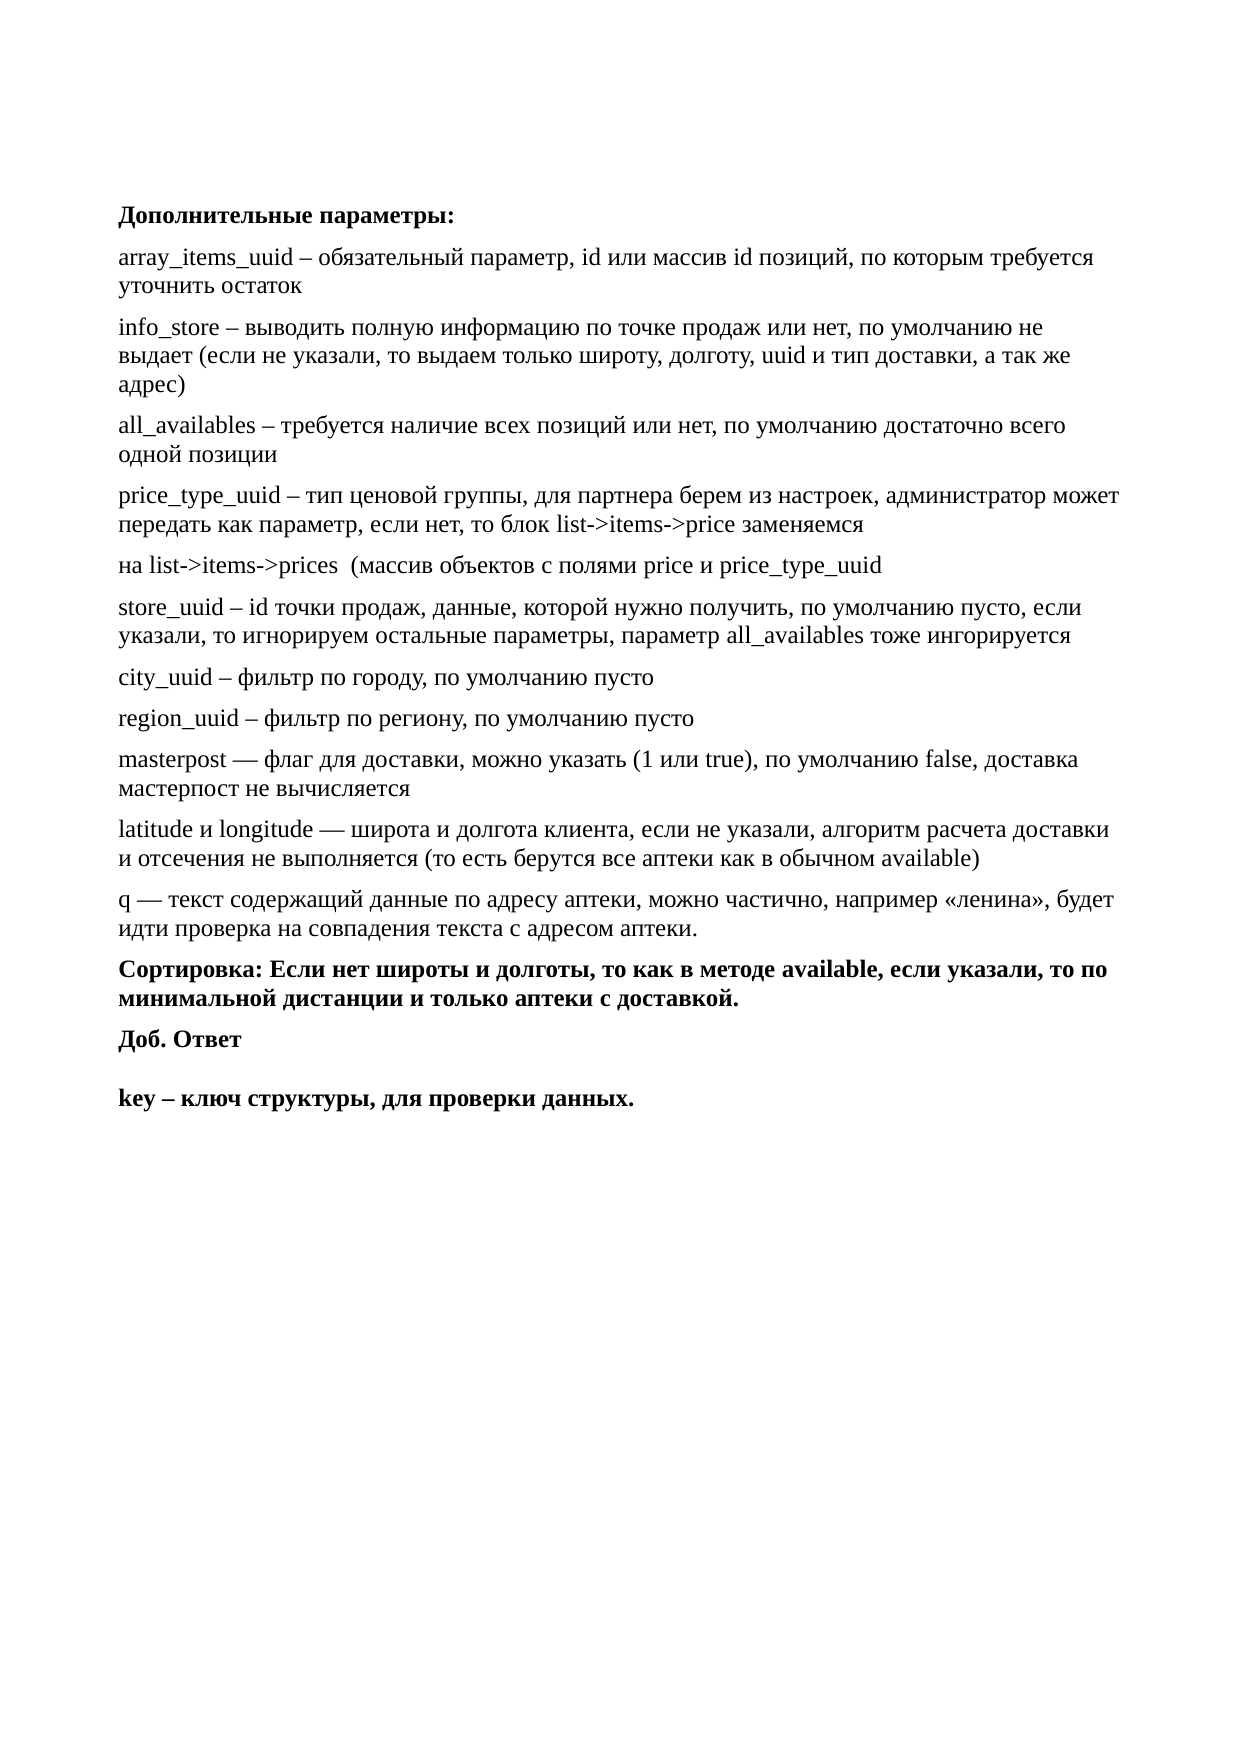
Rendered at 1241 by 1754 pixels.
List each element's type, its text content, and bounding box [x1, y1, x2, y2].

text key – ключ структуры, для проверки данных. [118, 1083, 1122, 1111]
text all_availables – требуется наличие всех позиций или нет, по умолчанию достаточно всего одной позиции [118, 411, 1122, 468]
text price_type_uuid – тип ценовой группы, для партнера берем из настроек, администратор может передать как параметр, если нет, то блок list->items->price заменяемся [118, 481, 1122, 538]
text q — текст содержащий данные по адресу аптеки, можно частично, например «ленина», будет идти проверка на совпадения текста с адресом аптеки. [118, 884, 1122, 942]
text Доб. Ответ [118, 1024, 1122, 1053]
text array_items_uuid – обязательный параметр, id или массив id позиций, по которым требуется уточнить остаток [118, 242, 1122, 299]
text Сортировка: Если нет широты и долготы, то как в методе available, если указали, то по минимальной дистанции и только аптеки с доставкой. [118, 954, 1122, 1012]
text region_uuid – фильтр по региону, по умолчанию пусто [118, 703, 1122, 732]
text на list->items->prices (массив объектов c полями price и price_type_uuid [118, 551, 1122, 579]
text latitude и longitude — широта и долгота клиента, если не указали, алгоритм расчета доставки и отсечения не выполняется (то есть берутся все аптеки как в обычном available) [118, 814, 1122, 872]
text city_uuid – фильтр по городу, по умолчанию пусто [118, 662, 1122, 691]
text Дополнительные параметры: [118, 201, 1122, 229]
text store_uuid – id точки продаж, данные, которой нужно получить, по умолчанию пусто, если указали, то игнорируем остальные параметры, параметр all_availables тоже ингорируется [118, 592, 1122, 649]
text info_store – выводить полную информацию по точке продаж или нет, по умолчанию не выдает (если не указали, то выдаем только широту, долготу, uuid и тип доставки, а так же адрес) [118, 312, 1122, 398]
text masterpost — флаг для доставки, можно указать (1 или true), по умолчанию false, доставка мастерпост не вычисляется [118, 744, 1122, 802]
